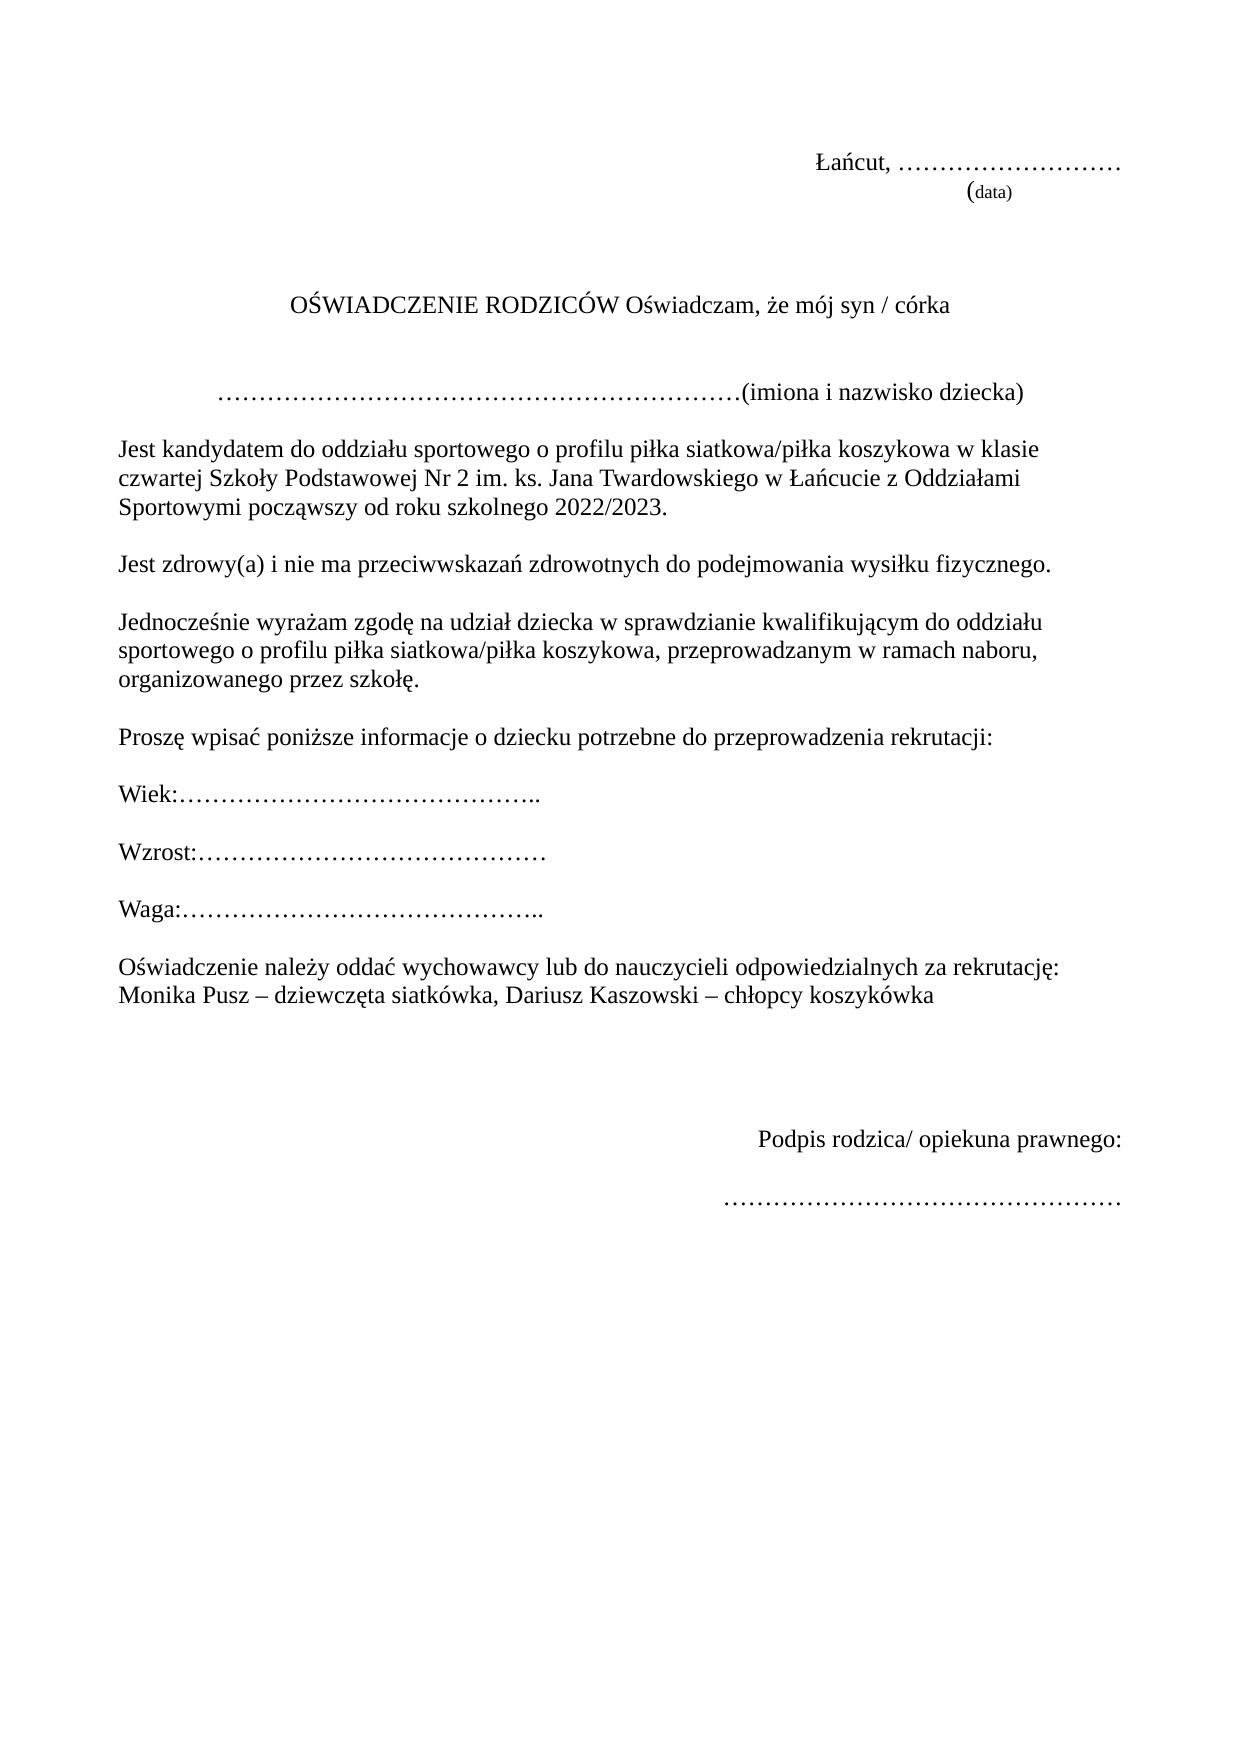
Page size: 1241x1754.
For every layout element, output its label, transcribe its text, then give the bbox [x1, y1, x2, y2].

text Podpis rodzica/ opiekuna prawnego: [118, 1124, 1122, 1153]
text ………………………………………… [118, 1182, 1122, 1211]
text OŚWIADCZENIE RODZICÓW Oświadczam, że mój syn / córka [118, 291, 1122, 319]
text ………………………………………………………(imiona i nazwisko dziecka) [118, 377, 1122, 406]
text Wzrost:…………………………………… [118, 837, 1122, 866]
text (data) [118, 176, 1122, 204]
text Łańcut, ……………………… [118, 147, 1122, 176]
text Jest zdrowy(a) i nie ma przeciwwskazań zdrowotnych do podejmowania wysiłku fizycznego. [118, 549, 1122, 578]
text Waga:…………………………………….. [118, 894, 1122, 923]
text Jest kandydatem do oddziału sportowego o profilu piłka siatkowa/piłka koszykowa w klasie czwartej Szkoły Podstawowej Nr 2 im. ks. Jana Twardowskiego w Łańcucie z Oddziałami Sportowymi począwszy od roku szkolnego 2022/2023. [118, 434, 1122, 521]
text Jednocześnie wyrażam zgodę na udział dziecka w sprawdzianie kwalifikującym do oddziału sportowego o profilu piłka siatkowa/piłka koszykowa, przeprowadzanym w ramach naboru, organizowanego przez szkołę. [118, 607, 1122, 693]
text Wiek:…………………………………….. [118, 779, 1122, 808]
text Oświadczenie należy oddać wychowawcy lub do nauczycieli odpowiedzialnych za rekrutację: [118, 952, 1122, 981]
text Proszę wpisać poniższe informacje o dziecku potrzebne do przeprowadzenia rekrutacji: [118, 722, 1122, 751]
text Monika Pusz – dziewczęta siatkówka, Dariusz Kaszowski – chłopcy koszykówka [118, 981, 1122, 1009]
